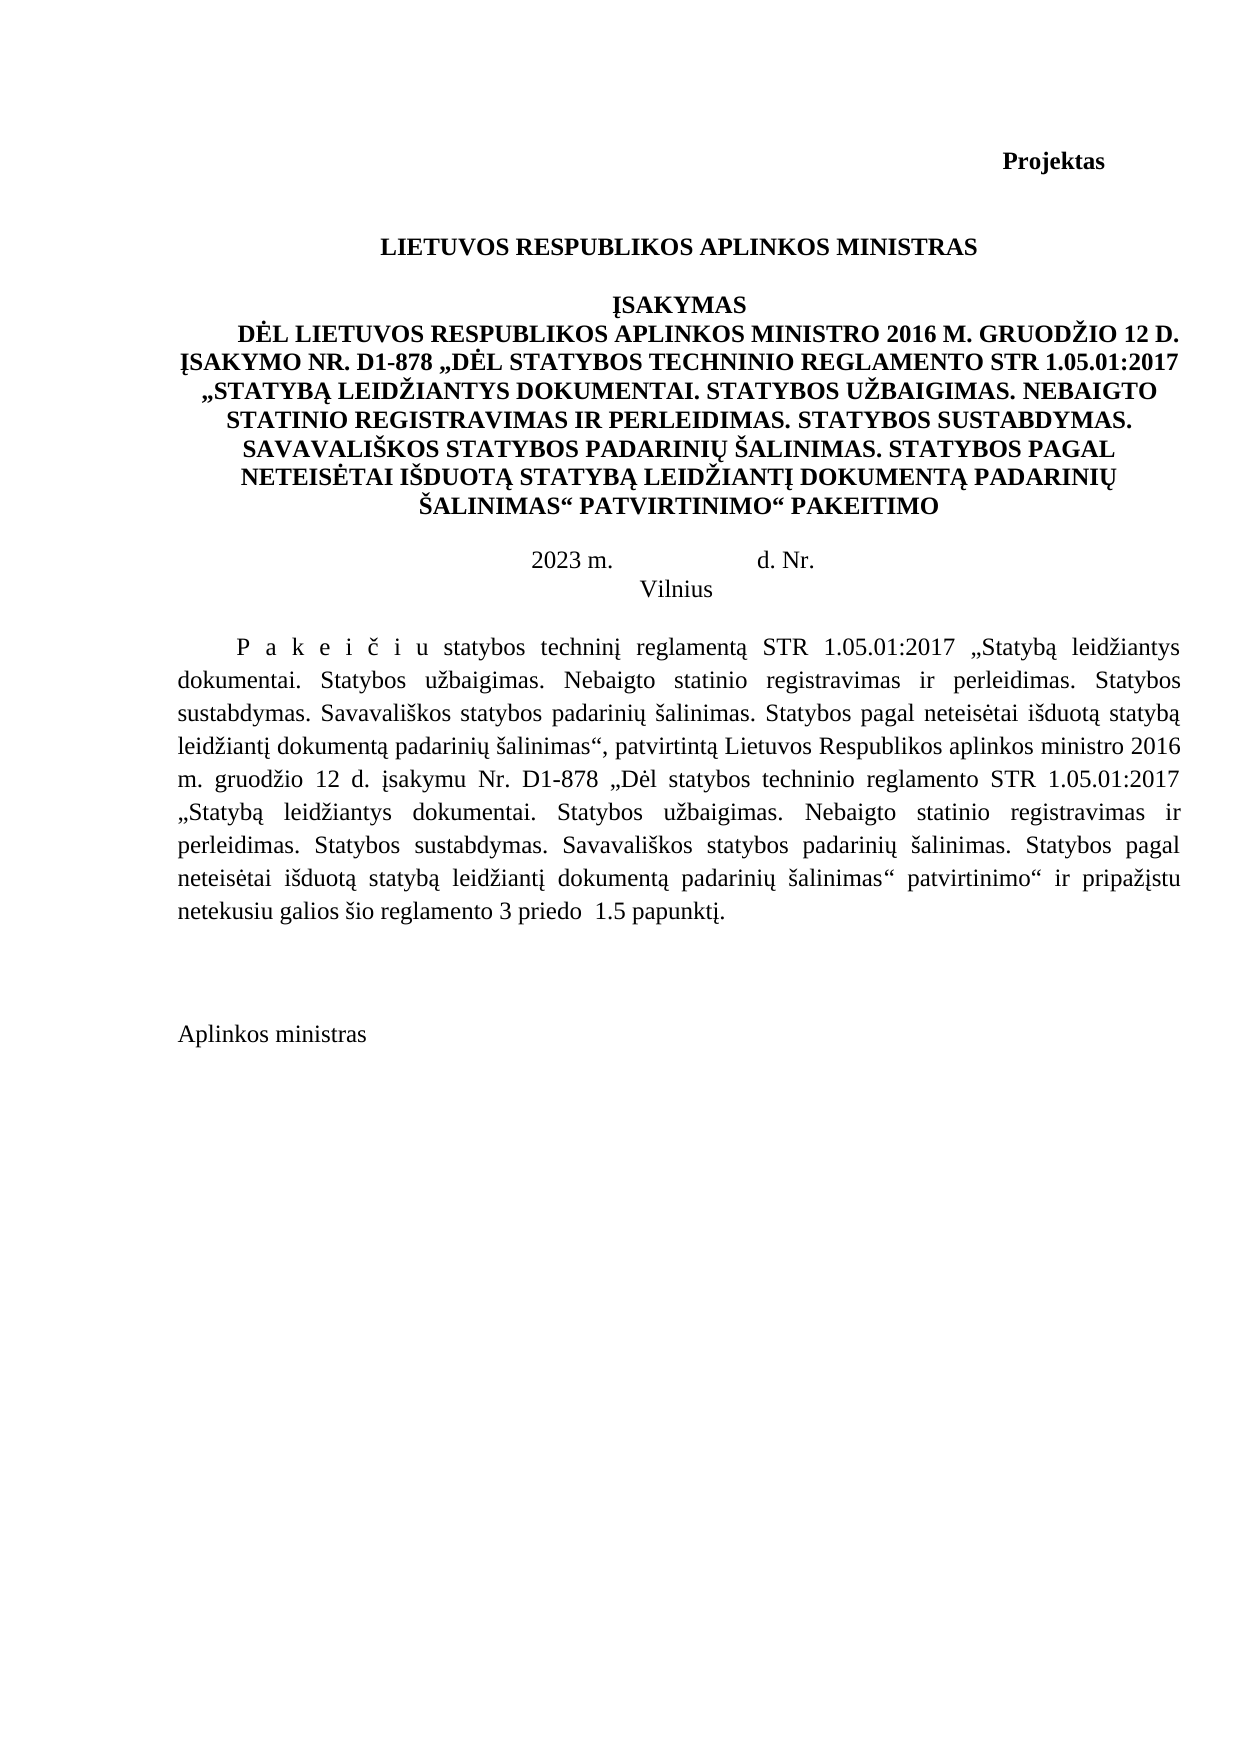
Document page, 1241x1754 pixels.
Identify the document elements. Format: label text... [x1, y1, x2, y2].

text LIETUVOS RESPUBLIKOS APLINKOS MINISTRAS [177, 232, 1181, 261]
text 2023 m. d. Nr. [177, 545, 1181, 574]
text P a k e i č i u statybos techninį reglamentą STR 1.05.01:2017 „Statybą leidžiantys dokumentai. Statybos užbaigimas. Nebaigto statinio registravimas ir perleidimas. Statybos sustabdymas. Savavališkos statybos padarinių šalinimas. Statybos pagal neteisėtai išduotą statybą leidžiantį dokumentą padarinių šalinimas“, patvirtintą Lietuvos Respublikos aplinkos ministro 2016 m. gruodžio 12 d. įsakymu Nr. D1-878 „Dėl statybos techninio reglamento STR 1.05.01:2017 „Statybą leidžiantys dokumentai. Statybos užbaigimas. Nebaigto statinio registravimas ir perleidimas. Statybos sustabdymas. Savavališkos statybos padarinių šalinimas. Statybos pagal neteisėtai išduotą statybą leidžiantį dokumentą padarinių šalinimas“ patvirtinimo“ ir pripažįstu netekusiu galios šio reglamento 3 priedo 1.5 papunktį. [177, 632, 1181, 924]
text Vilnius [177, 574, 1181, 632]
text DĖL LIETUVOS RESPUBLIKOS APLINKOS MINISTRO 2016 M. GRUODŽIO 12 D. ĮSAKYMO NR. D1-878 „DĖL STATYBOS TECHNINIO REGLAMENTO STR 1.05.01:2017 „STATYBĄ LEIDŽIANTYS DOKUMENTAI. STATYBOS UŽBAIGIMAS. NEBAIGTO STATINIO REGISTRAVIMAS IR PERLEIDIMAS. STATYBOS SUSTABDYMAS. SAVAVALIŠKOS STATYBOS PADARINIŲ ŠALINIMAS. STATYBOS PAGAL NETEISĖTAI IŠDUOTĄ STATYBĄ LEIDŽIANTĮ DOKUMENTĄ PADARINIŲ ŠALINIMAS“ PATVIRTINIMO“ PAKEITIMO [177, 319, 1181, 520]
text Aplinkos ministras [177, 1019, 1181, 1048]
text Projektas [177, 146, 1181, 175]
text ĮSAKYMAS [177, 290, 1181, 319]
